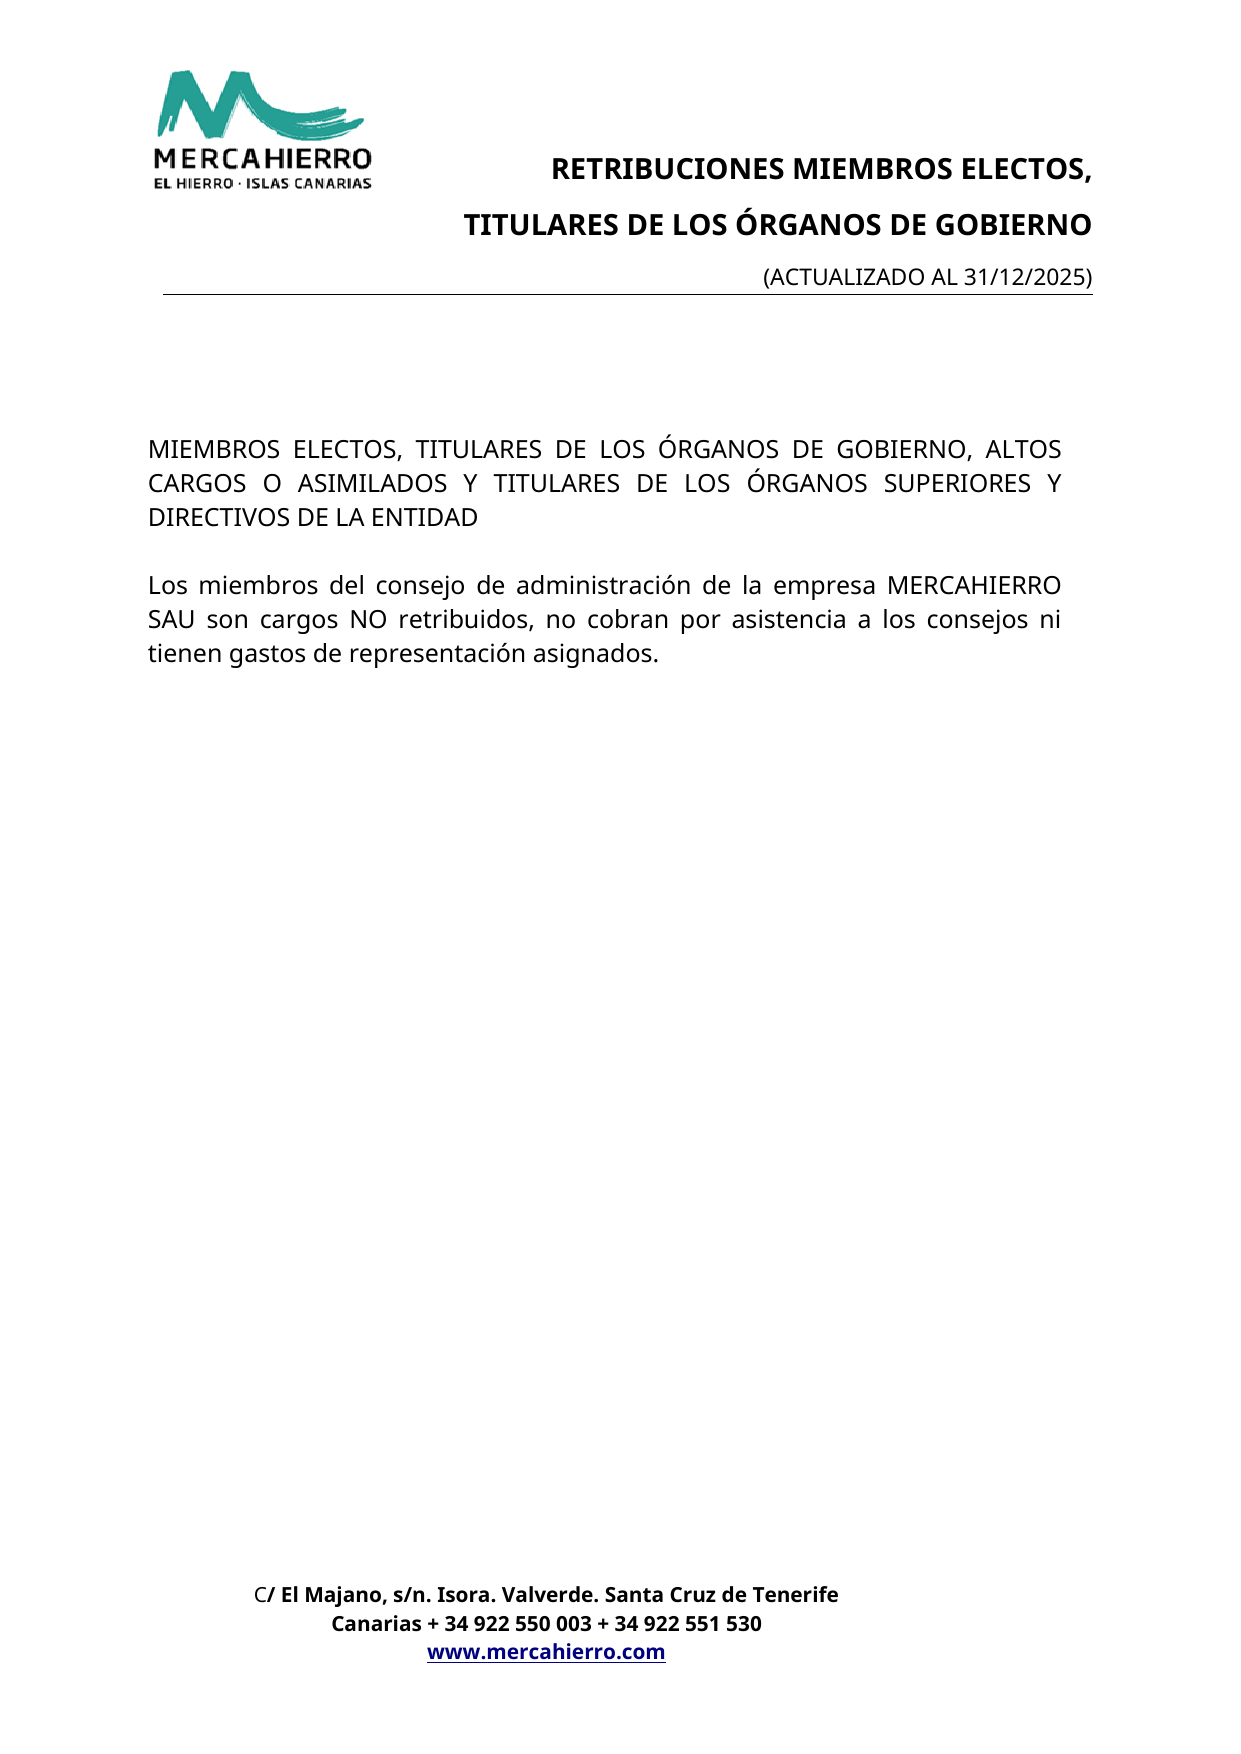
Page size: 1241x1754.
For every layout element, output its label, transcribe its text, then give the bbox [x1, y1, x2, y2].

text Los miembros del consejo de administración de la empresa MERCAHIERRO SAU son cargos NO retribuidos, no cobran por asistencia a los consejos ni tienen gastos de representación asignados. [148, 567, 1063, 670]
text MIEMBROS ELECTOS, TITULARES DE LOS ÓRGANOS DE GOBIERNO, ALTOS CARGOS O ASIMILADOS Y TITULARES DE LOS ÓRGANOS SUPERIORES Y DIRECTIVOS DE LA ENTIDAD [148, 431, 1063, 533]
